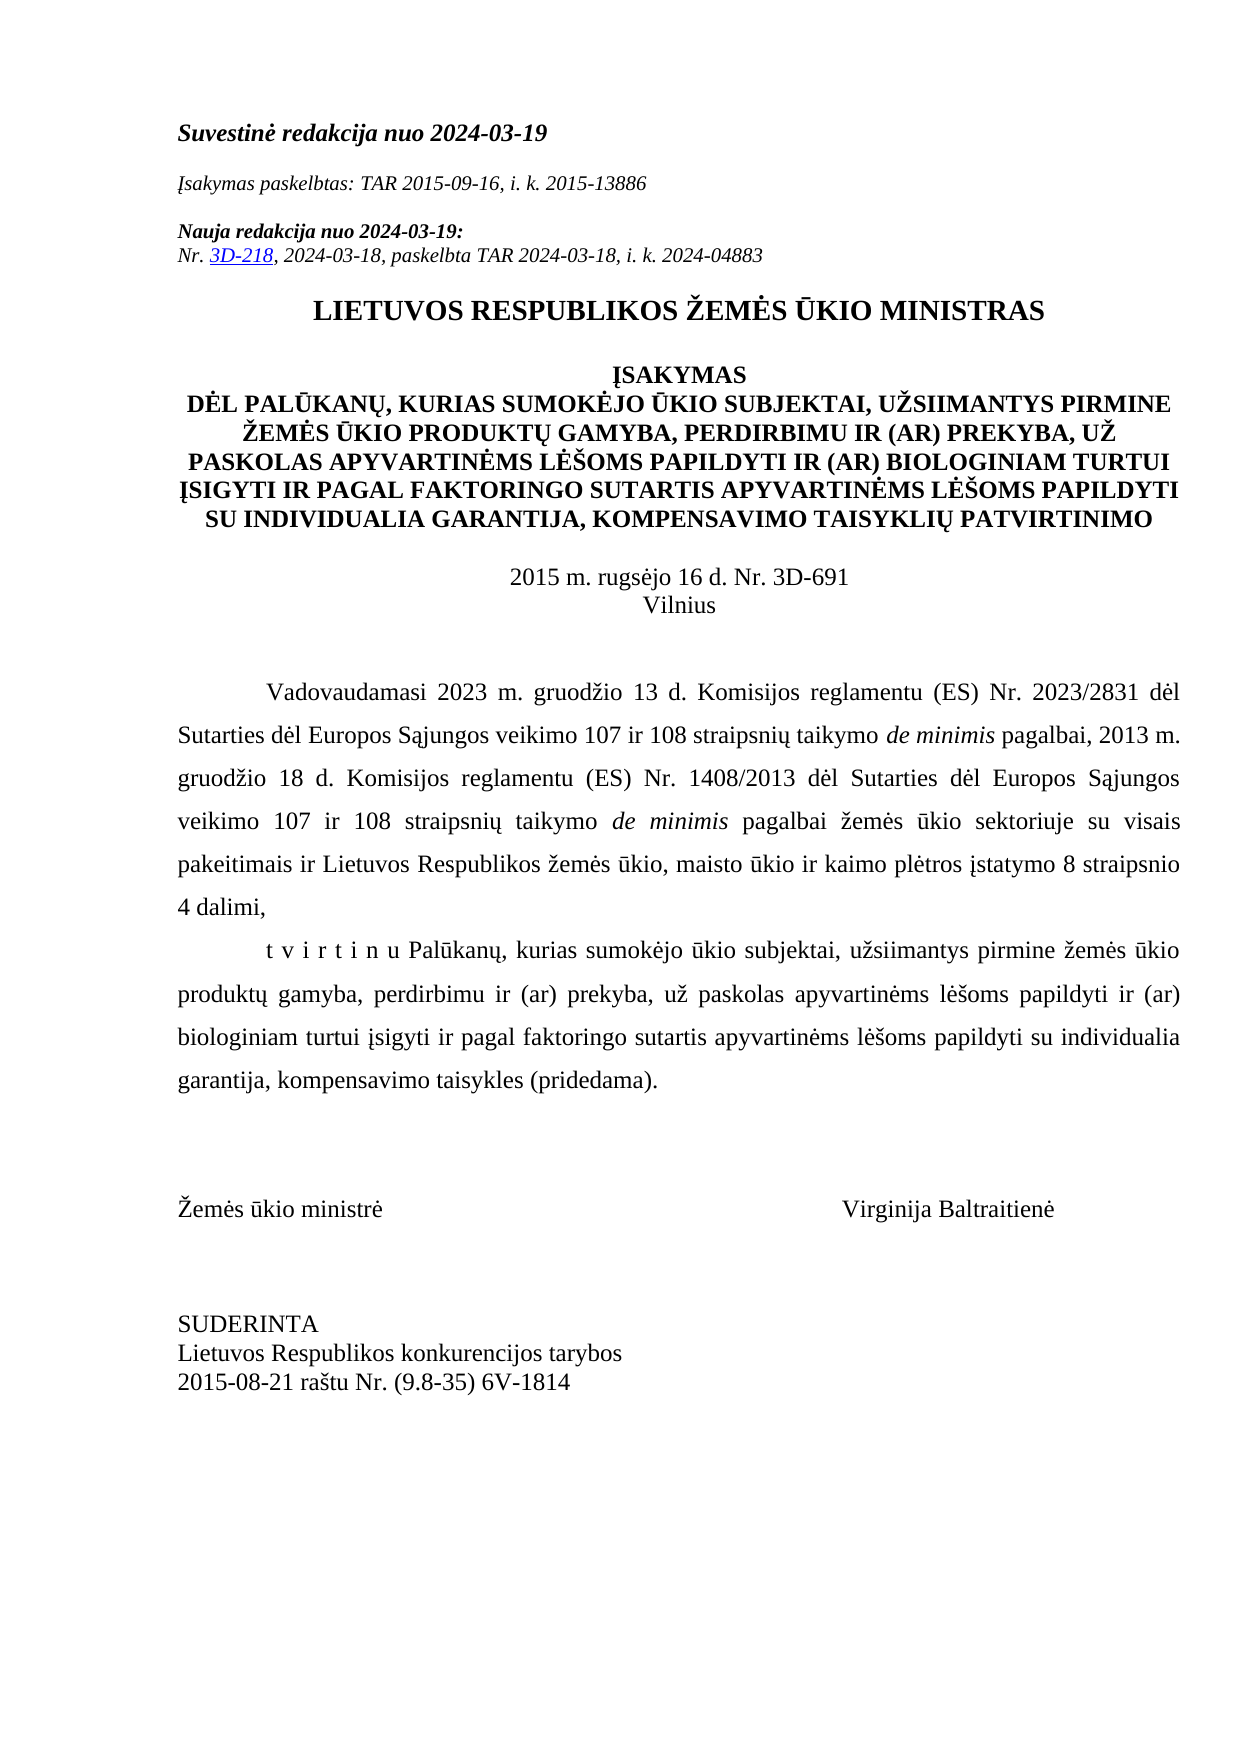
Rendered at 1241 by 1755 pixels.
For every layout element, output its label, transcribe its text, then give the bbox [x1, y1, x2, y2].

text 2015-08-21 raštu Nr. (9.8-35) 6V-1814 [177, 1367, 1181, 1396]
text Lietuvos Respublikos konkurencijos tarybos [177, 1338, 1181, 1367]
text Vilnius [177, 591, 1181, 619]
text 2015 m. rugsėjo 16 d. Nr. 3D-691 [177, 562, 1181, 591]
text DĖL PALŪKANŲ, KURIAS SUMOKĖJO ŪKIO SUBJEKTAI, UŽSIIMANTYS PIRMINE ŽEMĖS ŪKIO PRODUKTŲ GAMYBA, PERDIRBIMU IR (AR) PREKYBA, UŽ PASKOLAS APYVARTINĖMS LĖŠOMS PAPILDYTI IR (AR) BIOLOGINIAM TURTUI ĮSIGYTI IR PAGAL FAKTORINGO SUTARTIS APYVARTINĖMS LĖŠOMS PAPILDYTI SU INDIVIDUALIA GARANTIJA, KOMPENSAVIMO TAISYKLIŲ PATVIRTINIMO [177, 389, 1181, 533]
text Nauja redakcija nuo 2024-03-19: [177, 219, 1181, 243]
text Nr. 3D-218, 2024-03-18, paskelbta TAR 2024-03-18, i. k. 2024-04883 [177, 243, 1181, 267]
text Žemės ūkio ministrė Virginija Baltraitienė [177, 1194, 1181, 1223]
text Vadovaudamasi 2023 m. gruodžio 13 d. Komisijos reglamentu (ES) Nr. 2023/2831 dėl Sutarties dėl Europos Sąjungos veikimo 107 ir 108 straipsnių taikymo de minimis pagalbai, 2013 m. gruodžio 18 d. Komisijos reglamentu (ES) Nr. 1408/2013 dėl Sutarties dėl Europos Sąjungos veikimo 107 ir 108 straipsnių taikymo de minimis pagalbai žemės ūkio sektoriuje su visais pakeitimais ir Lietuvos Respublikos žemės ūkio, maisto ūkio ir kaimo plėtros įstatymo 8 straipsnio 4 dalimi, [177, 677, 1181, 921]
text SUDERINTA [177, 1309, 1181, 1338]
text LIETUVOS RESPUBLIKOS ŽEMĖS ŪKIO MINISTRAS [177, 293, 1181, 327]
text Įsakymas paskelbtas: TAR 2015-09-16, i. k. 2015-13886 [177, 171, 1181, 195]
text Suvestinė redakcija nuo 2024-03-19 [177, 118, 1181, 147]
text t v i r t i n u Palūkanų, kurias sumokėjo ūkio subjektai, užsiimantys pirmine žemės ūkio produktų gamyba, perdirbimu ir (ar) prekyba, už paskolas apyvartinėms lėšoms papildyti ir (ar) biologiniam turtui įsigyti ir pagal faktoringo sutartis apyvartinėms lėšoms papildyti su individualia garantija, kompensavimo taisykles (pridedama). [177, 936, 1181, 1094]
text ĮSAKYMAS [177, 361, 1181, 389]
